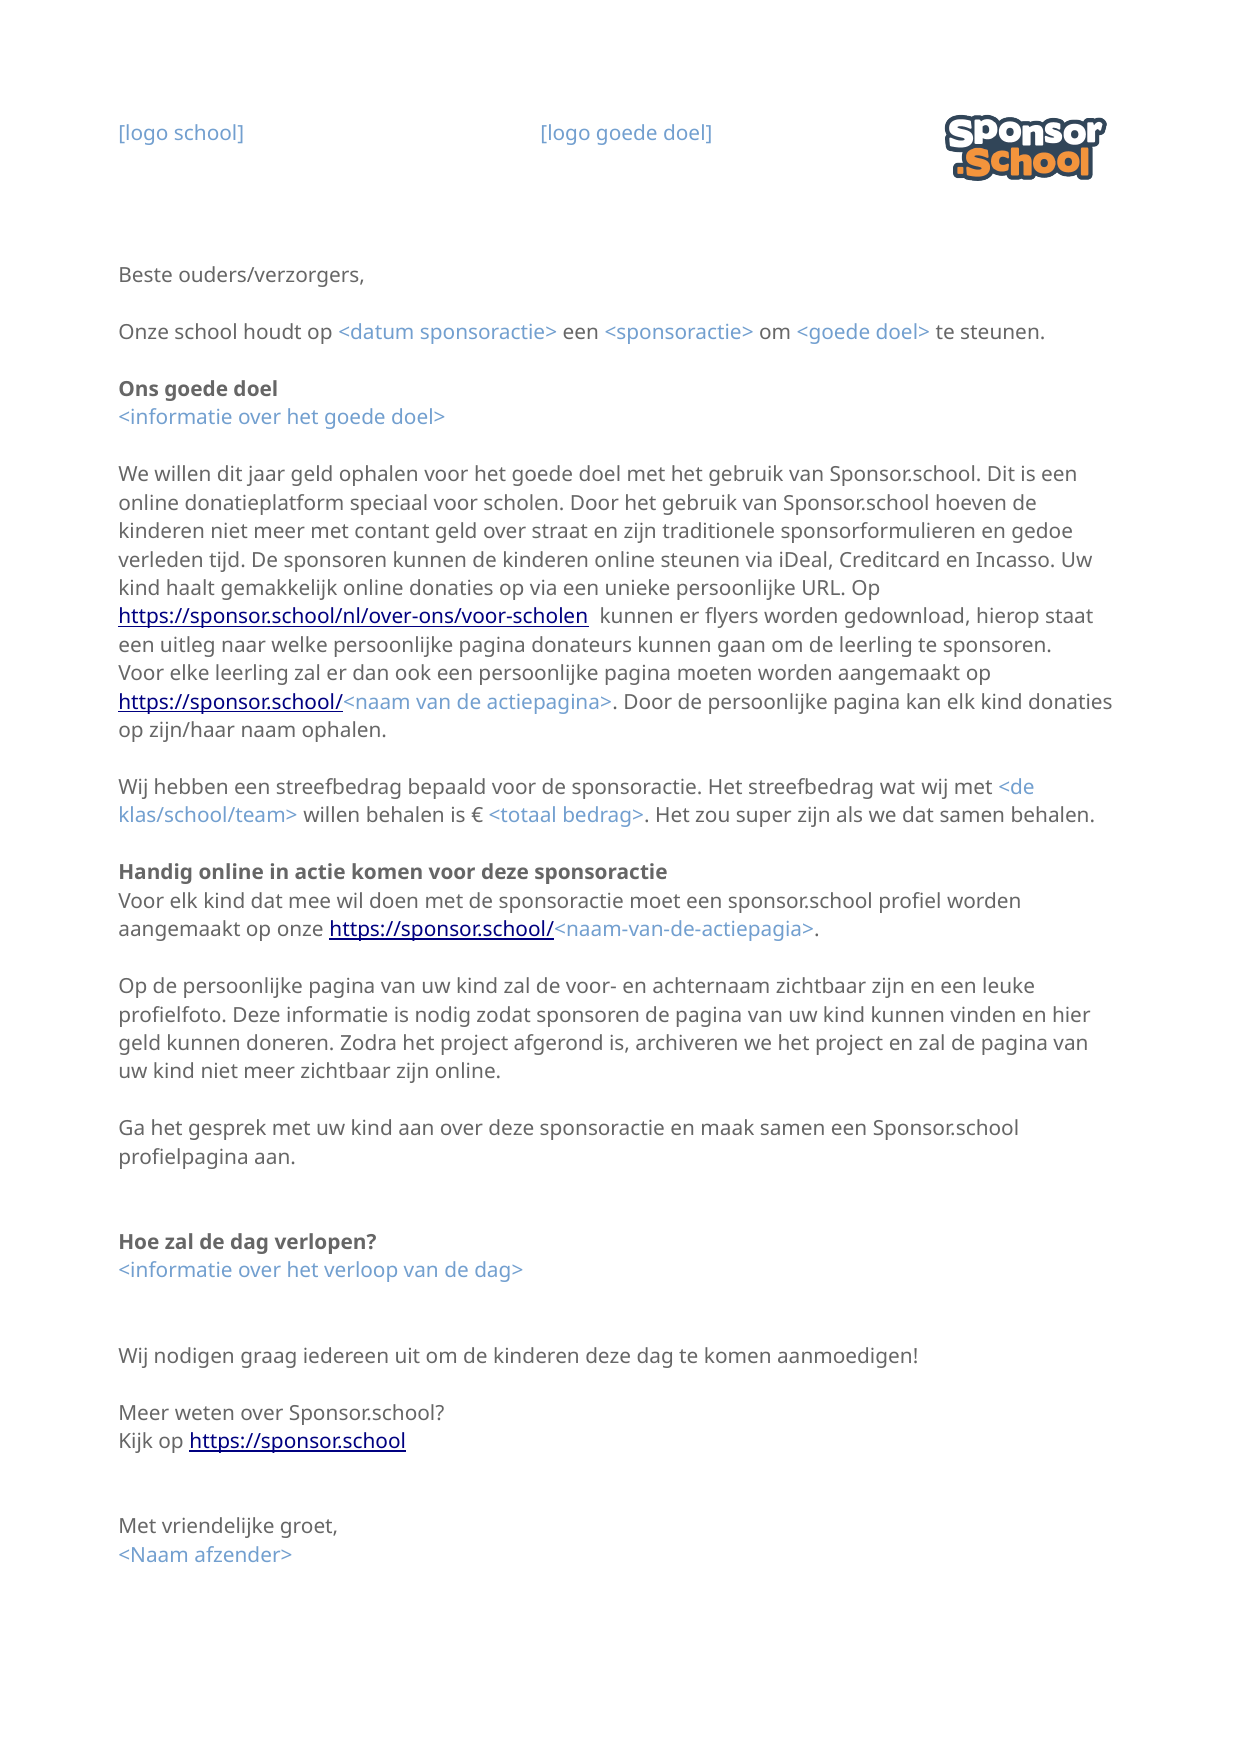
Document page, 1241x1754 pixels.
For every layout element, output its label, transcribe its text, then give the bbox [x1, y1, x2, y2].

text <informatie over het verloop van de dag> [118, 1256, 1122, 1284]
text [logo school] [logo goede doel] [118, 118, 933, 147]
picture [933, 96, 1117, 200]
text We willen dit jaar geld ophalen voor het goede doel met het gebruik van Sponsor.school. Dit is een online donatieplatform speciaal voor scholen. Door het gebruik van Sponsor.school hoeven de kinderen niet meer met contant geld over straat en zijn traditionele sponsorformulieren en gedoe verleden tijd. De sponsoren kunnen de kinderen online steunen via iDeal, Creditcard en Incasso. Uw kind haalt gemakkelijk online donaties op via een unieke persoonlijke URL. Op https://sponsor.school/nl/over-ons/voor-scholen kunnen er flyers worden gedownload, hierop staat een uitleg naar welke persoonlijke pagina donateurs kunnen gaan om de leerling te sponsoren. [118, 459, 1122, 658]
text Voor elk kind dat mee wil doen met de sponsoractie moet een sponsor.school profiel worden aangemaakt op onze https://sponsor.school/<naam-van-de-actiepagia>. [118, 886, 1122, 943]
text Op de persoonlijke pagina van uw kind zal de voor- en achternaam zichtbaar zijn en een leuke profielfoto. Deze informatie is nodig zodat sponsoren de pagina van uw kind kunnen vinden en hier geld kunnen doneren. Zodra het project afgerond is, archiveren we het project en zal de pagina van uw kind niet meer zichtbaar zijn online. [118, 971, 1122, 1085]
text <Naam afzender> [118, 1540, 1122, 1568]
text Wij nodigen graag iedereen uit om de kinderen deze dag te komen aanmoedigen! [118, 1341, 1122, 1369]
text Onze school houdt op <datum sponsoractie> een <sponsoractie> om <goede doel> te steunen. [118, 317, 1122, 346]
text Wij hebben een streefbedrag bepaald voor de sponsoractie. Het streefbedrag wat wij met <de klas/school/team> willen behalen is € <totaal bedrag>. Het zou super zijn als we dat samen behalen. [118, 772, 1122, 829]
text Handig online in actie komen voor deze sponsoractie [118, 857, 1122, 886]
text Ga het gesprek met uw kind aan over deze sponsoractie en maak samen een Sponsor.school profielpagina aan. [118, 1113, 1122, 1170]
text Kijk op https://sponsor.school [118, 1426, 1122, 1455]
text Voor elke leerling zal er dan ook een persoonlijke pagina moeten worden aangemaakt op https://sponsor.school/<naam van de actiepagina>. Door de persoonlijke pagina kan elk kind donaties op zijn/haar naam ophalen. [118, 658, 1122, 744]
text <informatie over het goede doel> [118, 402, 1122, 431]
text Meer weten over Sponsor.school? [118, 1398, 1122, 1426]
text Hoe zal de dag verlopen? [118, 1227, 1122, 1256]
text Met vriendelijke groet, [118, 1512, 1122, 1540]
text Ons goede doel [118, 374, 1122, 402]
text Beste ouders/verzorgers, [118, 260, 1122, 289]
